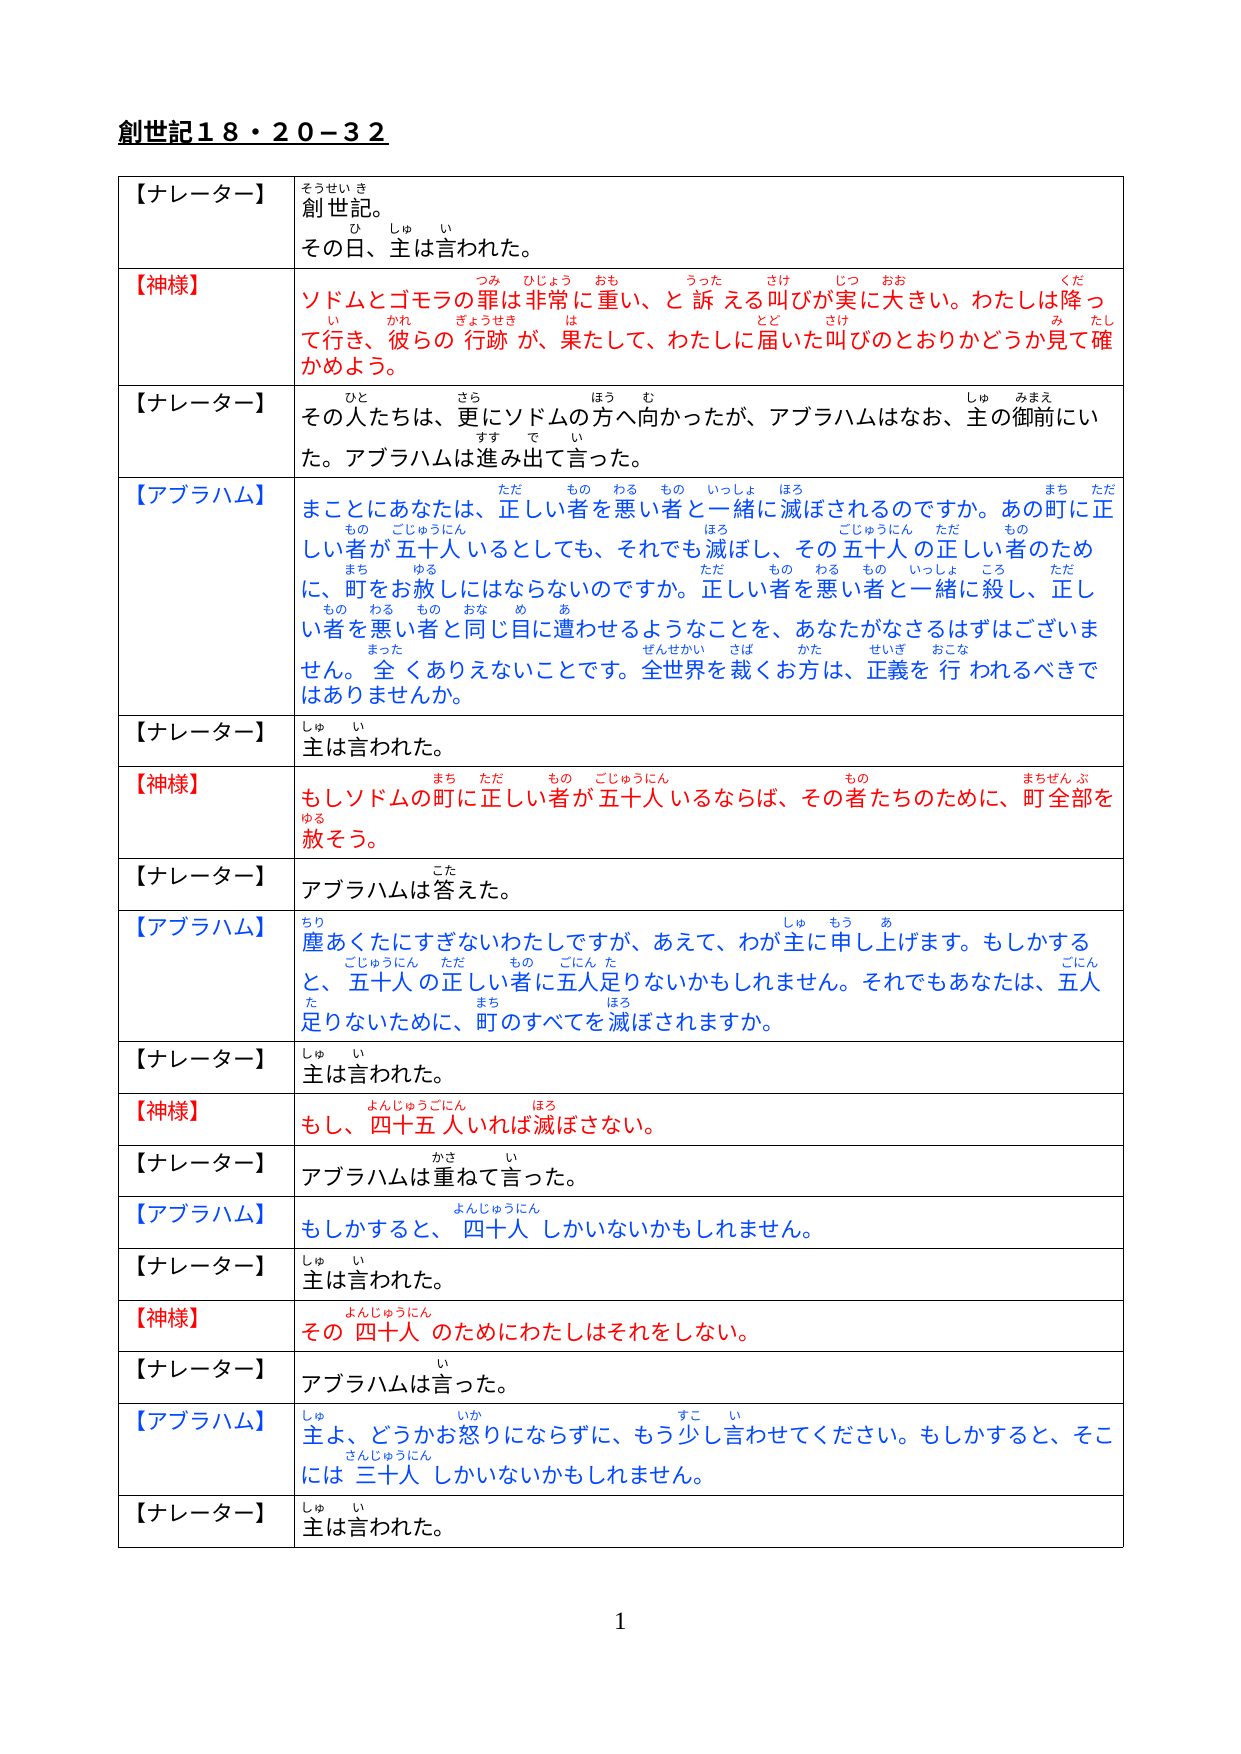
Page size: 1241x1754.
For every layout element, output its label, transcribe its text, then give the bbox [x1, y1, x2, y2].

table_cell 主しゅは言いわれた。 [295, 716, 1123, 766]
table_cell まことにあなたは、正ただしい者ものを悪わるい者ものと一いっ緒しょに滅ほろぼされるのですか。あの町まちに正ただしい者ものが五十人ごじゅうにんいるとしても、それでも滅ほろぼし、その五十人ごじゅうにんの正ただしい者もののために、町まちをお赦ゆるしにはならないのですか。正ただしい者ものを悪わるい者ものと一いっ緒しょに殺ころし、正ただしい者ものを悪わるい者ものと同おなじ目めに遭あわせるようなことを、あなたがなさるはずはございません。全まったくありえないことです。全世界ぜんせかいを裁さばくお方かたは、正義せいぎを行おこなわれるべきではありませんか。 [295, 478, 1123, 714]
table_cell アブラハムは言いった。 [295, 1352, 1123, 1403]
table_cell ソドムとゴモラの罪つみは非常ひじょうに重おもい、と訴うったえる叫さけびが実じつに大おおきい。わたしは降くだって行いき、彼かれらの行跡ぎょうせきが、果はたして、わたしに届とどいた叫さけびのとおりかどうか見みて確たしかめよう。 [295, 269, 1123, 385]
table_cell 【神様】 [119, 1301, 294, 1351]
table_cell 【アブラハム】 [119, 1404, 294, 1495]
table_cell 【ナレーター】 [119, 1042, 294, 1093]
table_cell 【ナレーター】 [119, 1249, 294, 1300]
table_cell 【神様】 [119, 1094, 294, 1145]
table_cell アブラハムは答こたえた。 [295, 859, 1123, 909]
table_cell 主しゅは言いわれた。 [295, 1042, 1123, 1093]
table_header 【ナレーター】 [119, 177, 294, 268]
table_cell 主しゅは言いわれた。 [295, 1496, 1123, 1547]
table_cell その四十人よんじゅうにんのためにわたしはそれをしない。 [295, 1301, 1123, 1351]
table_cell 主しゅは言いわれた。 [295, 1249, 1123, 1300]
table_cell 【ナレーター】 [119, 1352, 294, 1403]
table_cell 【神様】 [119, 269, 294, 385]
table_cell もし、四十五よんじゅうご人にんいれば滅ほろぼさない。 [295, 1094, 1123, 1145]
table_cell 塵ちりあくたにすぎないわたしですが、あえて、わが主しゅに申もうし上あげます。もしかすると、五十人ごじゅうにんの正ただしい者ものに五人ごにん足たりないかもしれません。それでもあなたは、五人ごにん足たりないために、町まちのすべてを滅ほろぼされますか。 [295, 911, 1123, 1041]
table_cell もしかすると、四十人よんじゅうにんしかいないかもしれません。 [295, 1197, 1123, 1248]
table_cell 【ナレーター】 [119, 1146, 294, 1196]
table_cell もしソドムの町まちに正ただしい者ものが五十人ごじゅうにんいるならば、その者ものたちのために、町まち全ぜん部ぶを赦ゆるそう。 [295, 767, 1123, 858]
table_cell 【ナレーター】 [119, 716, 294, 766]
table_cell 【神様】 [119, 767, 294, 858]
table_header 創そう世せい記き。 その日ひ、主しゅは言いわれた。 [295, 177, 1123, 268]
table_cell 主しゅよ、どうかお怒いかりにならずに、もう少すこし言いわせてください。もしかすると、そこには三十人さんじゅうにんしかいないかもしれません。 [295, 1404, 1123, 1495]
table_cell アブラハムは重かさねて言いった。 [295, 1146, 1123, 1196]
text 創世記１８・２０−３２ [118, 118, 1122, 147]
table_cell 【アブラハム】 [119, 911, 294, 1041]
table_cell その人ひとたちは、更さらにソドムの方ほうへ向むかったが、アブラハムはなお、主しゅの御前みまえにいた。アブラハムは進すすみ出でて言いった。 [295, 386, 1123, 477]
table_cell 【ナレーター】 [119, 859, 294, 909]
table_cell 【アブラハム】 [119, 1197, 294, 1248]
table_cell 【ナレーター】 [119, 1496, 294, 1547]
table_cell 【ナレーター】 [119, 386, 294, 477]
table_cell 【アブラハム】 [119, 478, 294, 714]
